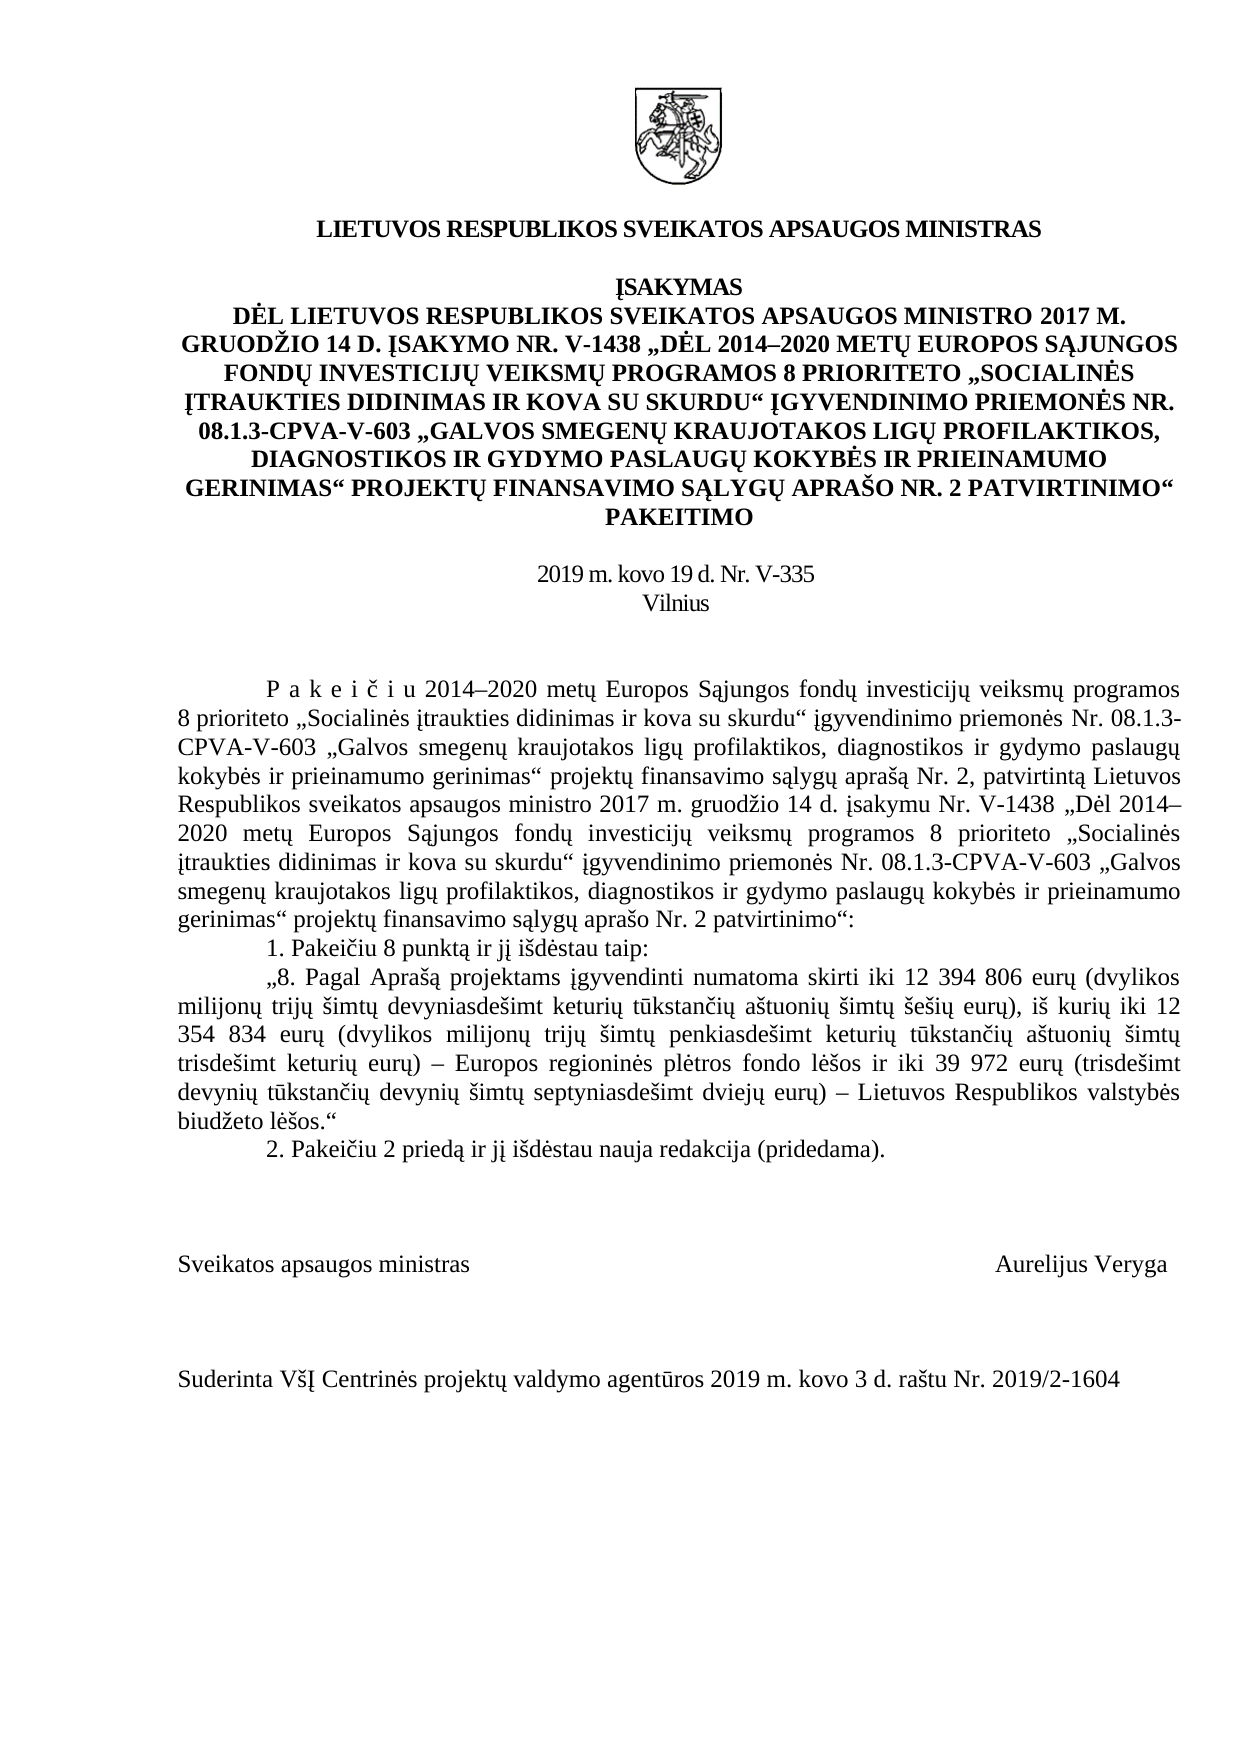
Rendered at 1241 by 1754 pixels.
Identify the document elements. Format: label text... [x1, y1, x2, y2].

text P a k e i č i u 2014–2020 metų Europos Sąjungos fondų investicijų veiksmų programos 8 prioriteto „Socialinės įtraukties didinimas ir kova su skurdu“ įgyvendinimo priemonės Nr. 08.1.3-CPVA-V-603 „Galvos smegenų kraujotakos ligų profilaktikos, diagnostikos ir gydymo paslaugų kokybės ir prieinamumo gerinimas“ projektų finansavimo sąlygų aprašą Nr. 2, patvirtintą Lietuvos Respublikos sveikatos apsaugos ministro 2017 m. gruodžio 14 d. įsakymu Nr. V-1438 „Dėl 2014–2020 metų Europos Sąjungos fondų investicijų veiksmų programos 8 prioriteto „Socialinės įtraukties didinimas ir kova su skurdu“ įgyvendinimo priemonės Nr. 08.1.3-CPVA-V-603 „Galvos smegenų kraujotakos ligų profilaktikos, diagnostikos ir gydymo paslaugų kokybės ir prieinamumo gerinimas“ projektų finansavimo sąlygų aprašo Nr. 2 patvirtinimo“: [177, 674, 1181, 933]
text 2. Pakeičiu 2 priedą ir jį išdėstau nauja redakcija (pridedama). [177, 1134, 1181, 1163]
text 1. Pakeičiu 8 punktą ir jį išdėstau taip: [177, 933, 1181, 962]
text Sveikatos apsaugos ministras Aurelijus Veryga [177, 1249, 1181, 1278]
text Vilnius [177, 588, 1176, 617]
text Suderinta VšĮ Centrinės projektų valdymo agentūros 2019 m. kovo 3 d. raštu Nr. 2019/2-1604 [177, 1364, 1181, 1393]
text 2019 m. kovo 19 d. Nr. V-335 [177, 559, 1176, 588]
text DĖL LIETUVOS RESPUBLIKOS SVEIKATOS APSAUGOS MINISTRO 2017 M. GRUODŽIO 14 D. ĮSAKYMO NR. V-1438 „DĖL 2014–2020 METŲ EUROPOS SĄJUNGOS FONDŲ INVESTICIJŲ VEIKSMŲ PROGRAMOS 8 PRIORITETO „SOCIALINĖS ĮTRAUKTIES DIDINIMAS IR KOVA SU SKURDU“ ĮGYVENDINIMO PRIEMONĖS NR. 08.1.3-CPVA-V-603 „GALVOS SMEGENŲ KRAUJOTAKOS LIGŲ PROFILAKTIKOS, DIAGNOSTIKOS IR GYDYMO PASLAUGŲ KOKYBĖS IR PRIEINAMUMO GERINIMAS“ PROJEKTŲ FINANSAVIMO SĄLYGŲ APRAŠO NR. 2 PATVIRTINIMO“ PAKEITIMO [177, 301, 1181, 531]
text LIETUVOS RESPUBLIKOS SVEIKATOS APSAUGOS MINISTRAS [177, 214, 1181, 243]
text ĮSAKYMAS [177, 272, 1181, 301]
text „8. Pagal Aprašą projektams įgyvendinti numatoma skirti iki 12 394 806 eurų (dvylikos milijonų trijų šimtų devyniasdešimt keturių tūkstančių aštuonių šimtų šešių eurų), iš kurių iki 12 354 834 eurų (dvylikos milijonų trijų šimtų penkiasdešimt keturių tūkstančių aštuonių šimtų trisdešimt keturių eurų) – Europos regioninės plėtros fondo lėšos ir iki 39 972 eurų (trisdešimt devynių tūkstančių devynių šimtų septyniasdešimt dviejų eurų) – Lietuvos Respublikos valstybės biudžeto lėšos.“ [177, 962, 1181, 1134]
